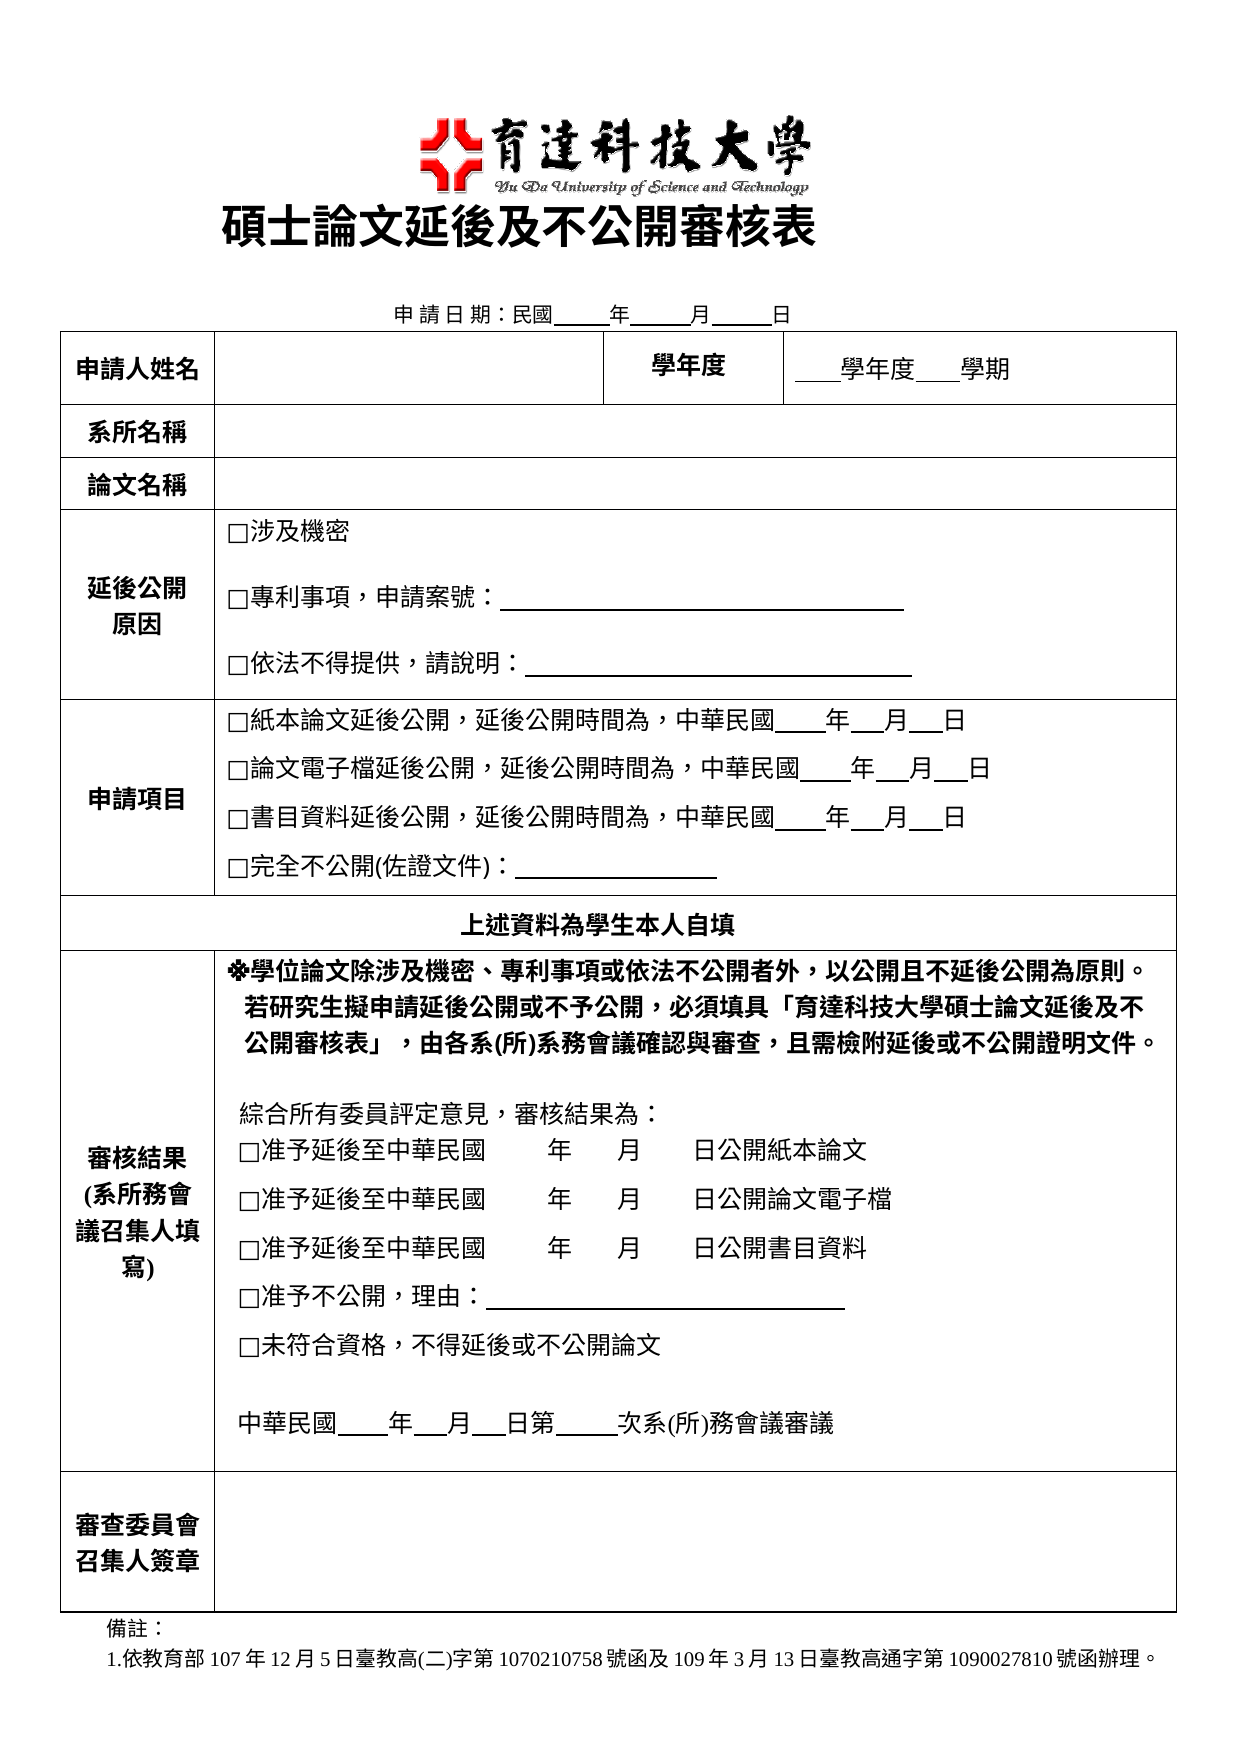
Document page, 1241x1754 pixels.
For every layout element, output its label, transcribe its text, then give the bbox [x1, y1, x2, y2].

table_header [215, 332, 603, 404]
table_header 學年度 [604, 332, 783, 404]
subtitle 1.依教育部107年12月5日臺教高(二)字第1070210758號函及109年3月13日臺教高通字第1090027810號函辦理。 [106, 1643, 1144, 1673]
text 碩士論文延後及不公開審核表 [106, 191, 1144, 257]
table_cell □涉及機密 □專利事項，申請案號： □依法不得提供，請說明： [215, 510, 1176, 699]
table_cell [215, 458, 1176, 509]
table_cell 審查委員會召集人簽章 [61, 1472, 214, 1611]
table_header 學年度 學期 [784, 332, 1176, 404]
table_cell 審核結果(系所務會議召集人填寫) [61, 951, 214, 1471]
table_cell 延後公開 原因 [61, 510, 214, 699]
table_cell □紙本論文延後公開，延後公開時間為，中華民國 年 月 日 □論文電子檔延後公開，延後公開時間為，中華民國 年 月 日 □書目資料延後公開，延後公開時間為，中華民國 年 月 日 □完全不公開(佐證文件)： [215, 700, 1176, 895]
table_cell 學位論文除涉及機密、專利事項或依法不公開者外，以公開且不延後公開為原則。若研究生擬申請延後公開或不予公開，必須填具「育達科技大學碩士論文延後及不公開審核表」，由各系(所)系務會議確認與審查，且需檢附延後或不公開證明文件。 綜合所有委員評定意見，審核結果為： □准予延後至中華民國 年 月 日公開紙本論文 □准予延後至中華民國 年 月 日公開論文電子檔 □准予延後至中華民國 年 月 日公開書目資料 □准予不公開，理由： □未符合資格，不得延後或不公開論文 中華民國 年 月 日第 次系(所)務會議審議 [215, 951, 1176, 1471]
table_cell 系所名稱 [61, 405, 214, 457]
table_header 申請人姓名 [61, 332, 214, 404]
table_cell 論文名稱 [61, 458, 214, 509]
text 申 請 日 期：民國 年 月 日 [118, 288, 1144, 331]
subtitle 備註： [106, 1613, 1144, 1643]
table_cell [215, 1472, 1176, 1611]
picture [414, 111, 818, 199]
table_cell 上述資料為學生本人自填 [61, 896, 1176, 950]
table_cell 申請項目 [61, 700, 214, 895]
table_cell [215, 405, 1176, 457]
